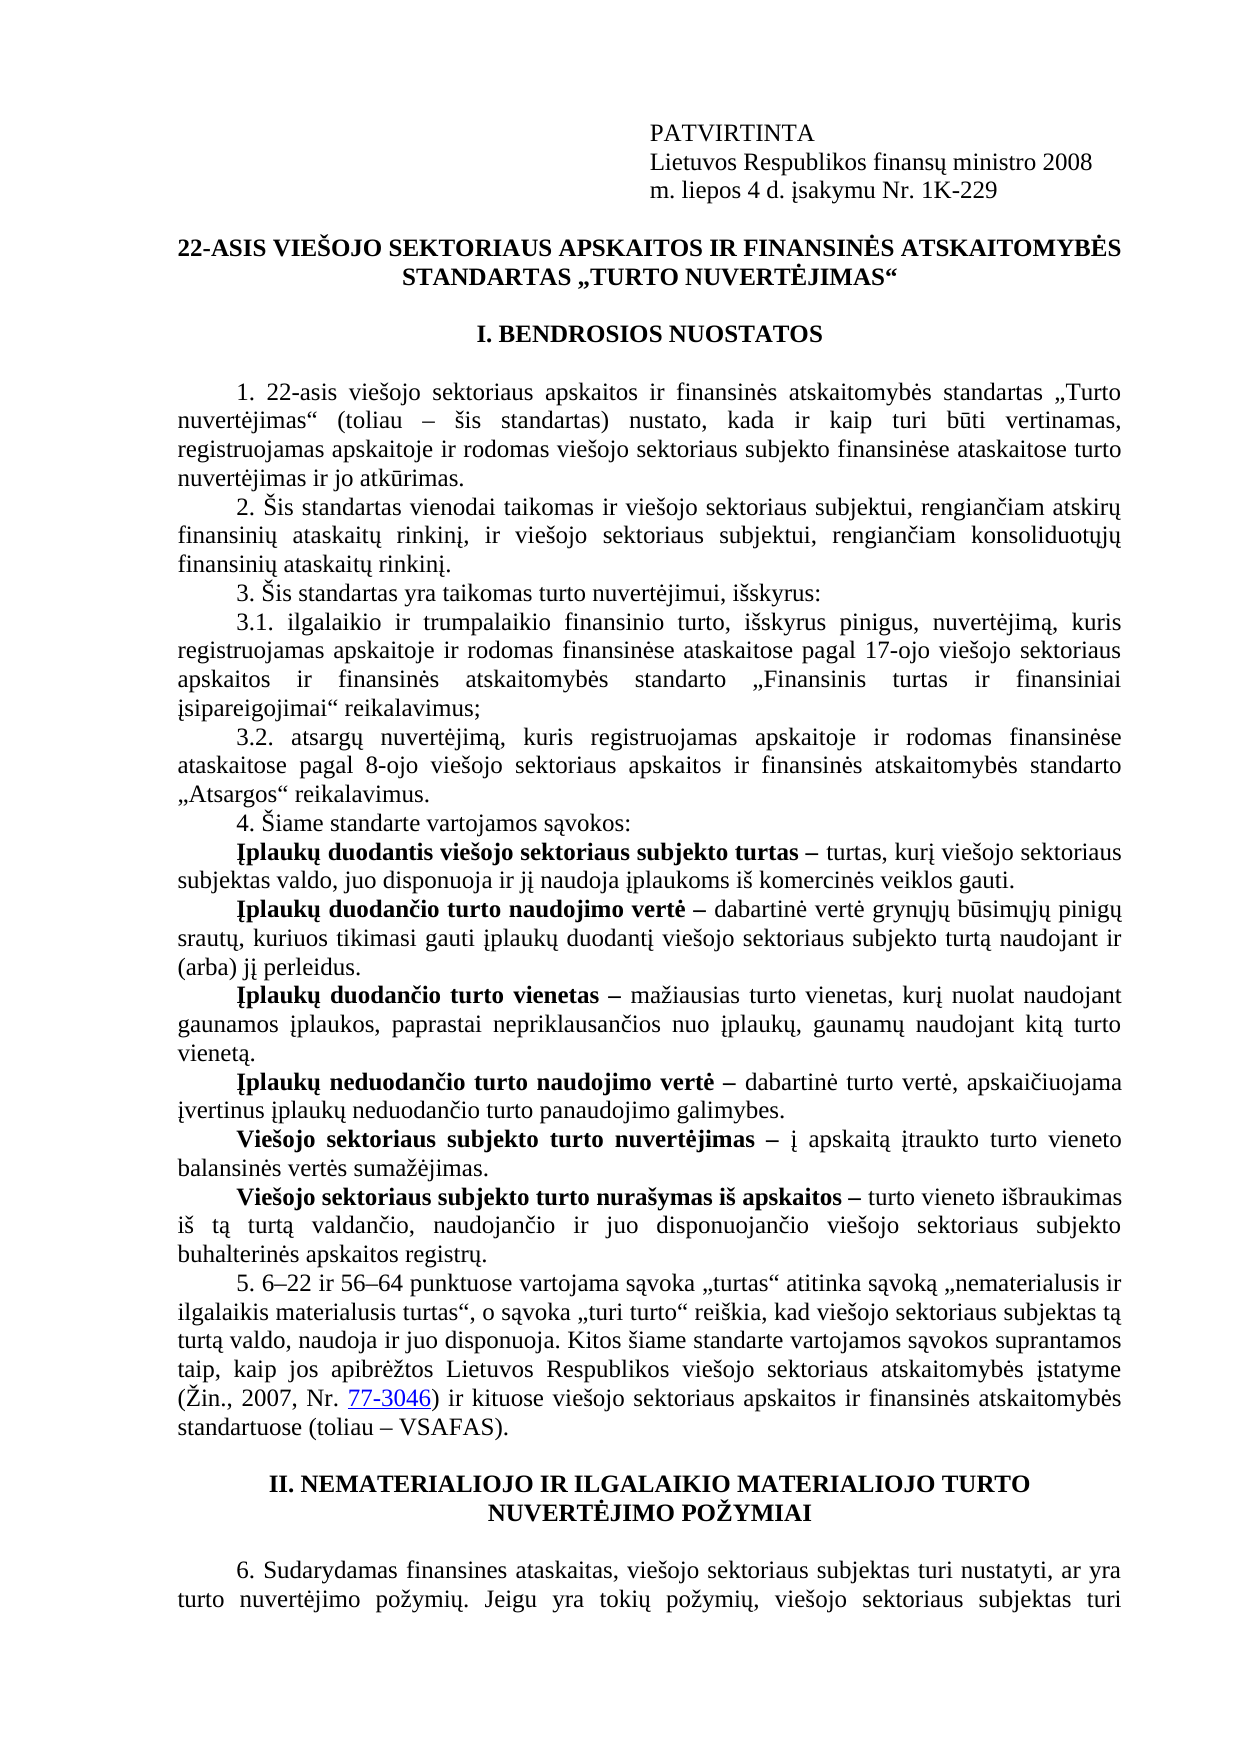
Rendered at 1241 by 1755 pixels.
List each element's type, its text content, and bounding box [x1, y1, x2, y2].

text II. NEMATERIALIOJO IR ILGALAIKIO MATERIALIOJO TURTO NUVERTĖJIMO POŽYMIAI [177, 1469, 1122, 1527]
text Įplaukų neduodančio turto naudojimo vertė – dabartinė turto vertė, apskaičiuojama įvertinus įplaukų neduodančio turto panaudojimo galimybes. [177, 1067, 1122, 1124]
text 3.2. atsargų nuvertėjimą, kuris registruojamas apskaitoje ir rodomas finansinėse ataskaitose pagal 8-ojo viešojo sektoriaus apskaitos ir finansinės atskaitomybės standarto „Atsargos“ reikalavimus. [177, 722, 1122, 808]
text 2. Šis standartas vienodai taikomas ir viešojo sektoriaus subjektui, rengiančiam atskirų finansinių ataskaitų rinkinį, ir viešojo sektoriaus subjektui, rengiančiam konsoliduotųjų finansinių ataskaitų rinkinį. [177, 492, 1122, 578]
text Įplaukų duodančio turto vienetas – mažiausias turto vienetas, kurį nuolat naudojant gaunamos įplaukos, paprastai nepriklausančios nuo įplaukų, gaunamų naudojant kitą turto vienetą. [177, 981, 1122, 1067]
text 3. Šis standartas yra taikomas turto nuvertėjimui, išskyrus: [177, 578, 1122, 607]
text Lietuvos Respublikos finansų ministro 2008 m. liepos 4 d. įsakymu Nr. 1K-229 [649, 147, 1122, 204]
text Viešojo sektoriaus subjekto turto nurašymas iš apskaitos – turto vieneto išbraukimas iš tą turtą valdančio, naudojančio ir juo disponuojančio viešojo sektoriaus subjekto buhalterinės apskaitos registrų. [177, 1182, 1122, 1268]
text 1. 22-asis viešojo sektoriaus apskaitos ir finansinės atskaitomybės standartas „Turto nuvertėjimas“ (toliau – šis standartas) nustato, kada ir kaip turi būti vertinamas, registruojamas apskaitoje ir rodomas viešojo sektoriaus subjekto finansinėse ataskaitose turto nuvertėjimas ir jo atkūrimas. [177, 377, 1122, 492]
text 5. 6–22 ir 56–64 punktuose vartojama sąvoka „turtas“ atitinka sąvoką „nematerialusis ir ilgalaikis materialusis turtas“, o sąvoka „turi turto“ reiškia, kad viešojo sektoriaus subjektas tą turtą valdo, naudoja ir juo disponuoja. Kitos šiame standarte vartojamos sąvokos suprantamos taip, kaip jos apibrėžtos Lietuvos Respublikos viešojo sektoriaus atskaitomybės įstatyme (Žin., 2007, Nr. 77-3046) ir kituose viešojo sektoriaus apskaitos ir finansinės atskaitomybės standartuose (toliau – VSAFAS). [177, 1268, 1122, 1441]
text Viešojo sektoriaus subjekto turto nuvertėjimas – į apskaitą įtraukto turto vieneto balansinės vertės sumažėjimas. [177, 1124, 1122, 1182]
text I. BENDROSIOS NUOSTATOS [177, 319, 1122, 348]
text 4. Šiame standarte vartojamos sąvokos: [177, 808, 1122, 837]
text 6. Sudarydamas finansines ataskaitas, viešojo sektoriaus subjektas turi nustatyti, ar yra turto nuvertėjimo požymių. Jeigu yra tokių požymių, viešojo sektoriaus subjektas turi [177, 1556, 1122, 1613]
text Įplaukų duodantis viešojo sektoriaus subjekto turtas – turtas, kurį viešojo sektoriaus subjektas valdo, juo disponuoja ir jį naudoja įplaukoms iš komercinės veiklos gauti. [177, 837, 1122, 894]
text 22-ASIS VIEŠOJO SEKTORIAUS APSKAITOS IR FINANSINĖS ATSKAITOMYBĖS STANDARTAS „TURTO NUVERTĖJIMAS“ [177, 233, 1122, 291]
text 3.1. ilgalaikio ir trumpalaikio finansinio turto, išskyrus pinigus, nuvertėjimą, kuris registruojamas apskaitoje ir rodomas finansinėse ataskaitose pagal 17-ojo viešojo sektoriaus apskaitos ir finansinės atskaitomybės standarto „Finansinis turtas ir finansiniai įsipareigojimai“ reikalavimus; [177, 607, 1122, 722]
text Įplaukų duodančio turto naudojimo vertė – dabartinė vertė grynųjų būsimųjų pinigų srautų, kuriuos tikimasi gauti įplaukų duodantį viešojo sektoriaus subjekto turtą naudojant ir (arba) jį perleidus. [177, 894, 1122, 981]
text PATVIRTINTA [649, 118, 1122, 147]
